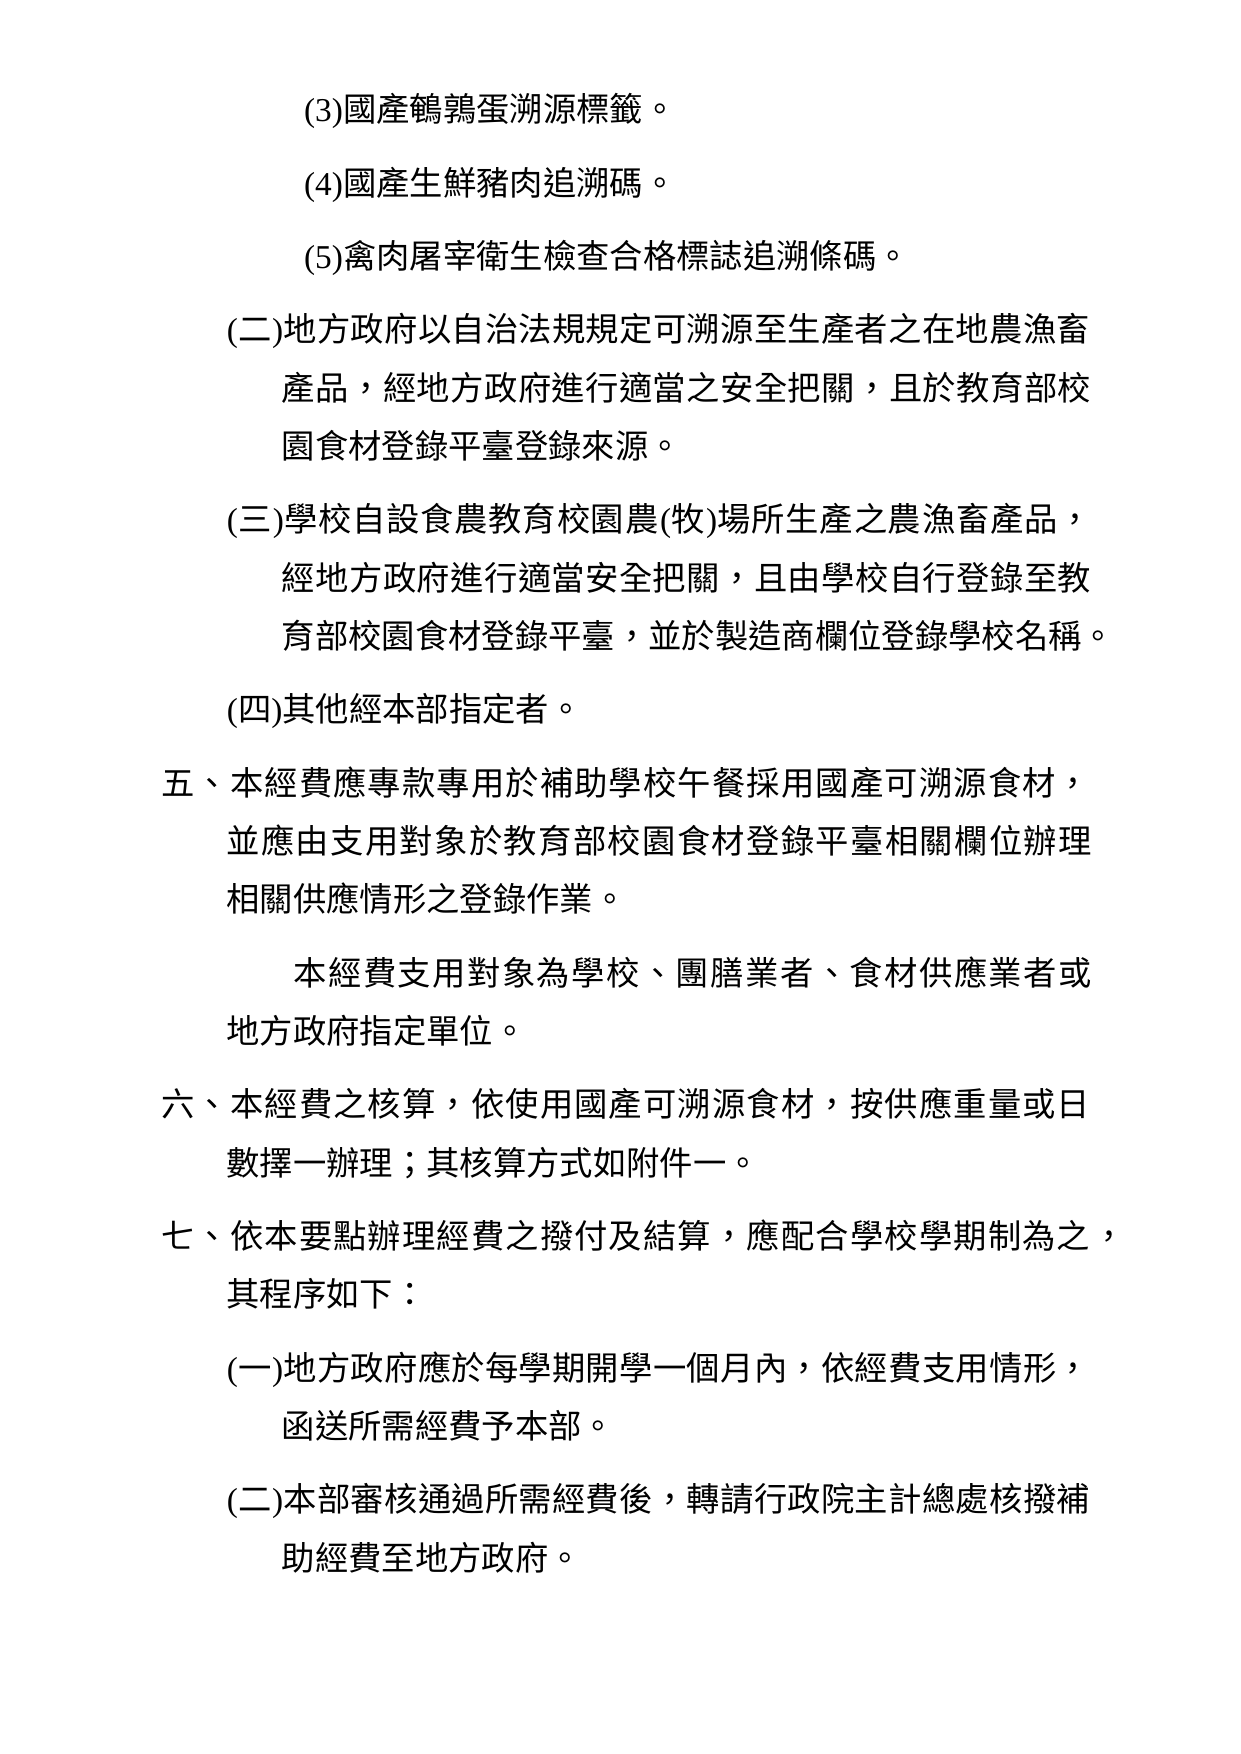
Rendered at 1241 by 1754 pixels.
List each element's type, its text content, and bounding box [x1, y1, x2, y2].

text 五、本經費應專款專用於補助學校午餐採用國產可溯源食材，並應由支用對象於教育部校園食材登錄平臺相關欄位辦理相關供應情形之登錄作業。 [161, 748, 1092, 923]
text 七、依本要點辦理經費之撥付及結算，應配合學校學期制為之，其程序如下： [161, 1202, 1092, 1318]
text (3)國產鵪鶉蛋溯源標籤。 [304, 75, 1092, 133]
text (5)禽肉屠宰衛生檢查合格標誌追溯條碼。 [304, 222, 1092, 280]
text (4)國產生鮮豬肉追溯碼。 [304, 148, 1092, 207]
text 本經費支用對象為學校、團膳業者、食材供應業者或地方政府指定單位。 [226, 938, 1092, 1055]
text (二)地方政府以自治法規規定可溯源至生產者之在地農漁畜產品，經地方政府進行適當之安全把關，且於教育部校園食材登錄平臺登錄來源。 [227, 295, 1092, 470]
text (二)本部審核通過所需經費後，轉請行政院主計總處核撥補助經費至地方政府。 [227, 1465, 1092, 1582]
text 六、本經費之核算，依使用國產可溯源食材，按供應重量或日數擇一辦理；其核算方式如附件一。 [161, 1070, 1092, 1187]
text (四)其他經本部指定者。 [227, 675, 1092, 733]
text (三)學校自設食農教育校園農(牧)場所生產之農漁畜產品，經地方政府進行適當安全把關，且由學校自行登錄至教育部校園食材登錄平臺，並於製造商欄位登錄學校名稱。 [227, 485, 1092, 660]
text (一)地方政府應於每學期開學一個月內，依經費支用情形，函送所需經費予本部。 [227, 1333, 1092, 1450]
